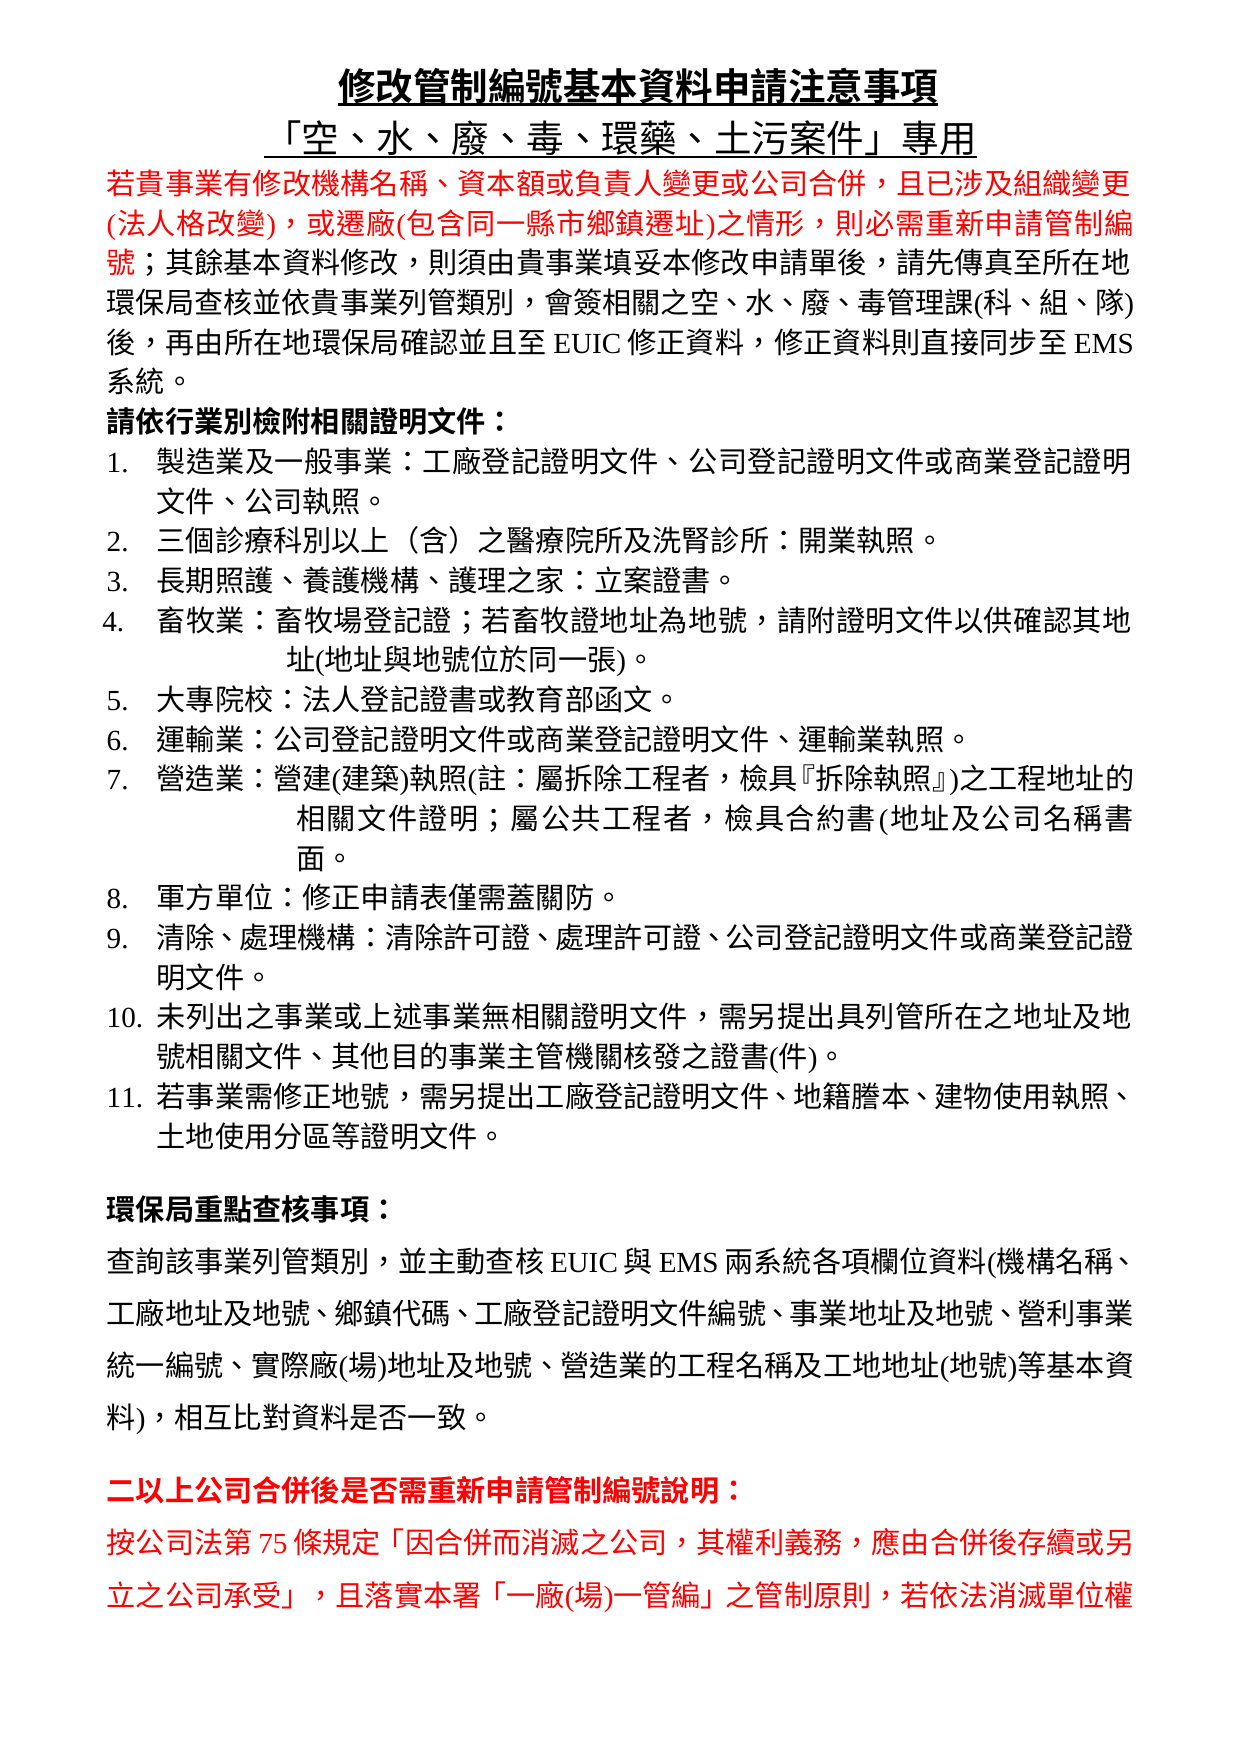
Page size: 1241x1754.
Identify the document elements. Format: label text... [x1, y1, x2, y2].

text 若貴事業有修改機構名稱、資本額或負責人變更或公司合併，且已涉及組織變更(法人格改變)，或遷廠(包含同一縣市鄉鎮遷址)之情形，則必需重新申請管制編號；其餘基本資料修改，則須由貴事業填妥本修改申請單後，請先傳真至所在地環保局查核並依貴事業列管類別，會簽相關之空、水、廢、毒管理課(科、組、隊)後，再由所在地環保局確認並且至EUIC修正資料，修正資料則直接同步至EMS系統。 [106, 163, 1134, 401]
list 清除、處理機構：清除許可證、處理許可證、公司登記證明文件或商業登記證明文件。 [106, 917, 1134, 997]
text 二以上公司合併後是否需重新申請管制編號說明： [106, 1471, 1134, 1510]
list 製造業及一般事業：工廠登記證明文件、公司登記證明文件或商業登記證明文件、公司執照。 [106, 441, 1134, 521]
text 請依行業別檢附相關證明文件： [106, 401, 1134, 441]
text 查詢該事業列管類別，並主動查核EUIC與EMS兩系統各項欄位資料(機構名稱、工廠地址及地號、鄉鎮代碼、工廠登記證明文件編號、事業地址及地號、營利事業統一編號、實際廠(場)地址及地號、營造業的工程名稱及工地地址(地號)等基本資料)，相互比對資料是否一致。 [106, 1229, 1134, 1437]
text 修改管制編號基本資料申請注意事項 [142, 59, 1134, 111]
list 軍方單位：修正申請表僅需蓋關防。 [106, 878, 1134, 917]
list 畜牧業：畜牧場登記證；若畜牧證地址為地號，請附證明文件以供確認其地址(地址與地號位於同一張)。 [102, 600, 1134, 679]
list 營造業：營建(建築)執照(註：屬拆除工程者，檢具『拆除執照』)之工程地址的相關文件證明；屬公共工程者，檢具合約書(地址及公司名稱書面。 [106, 759, 1134, 878]
text 「空、水、廢、毒、環藥、土污案件」專用 [106, 111, 1134, 163]
list 運輸業：公司登記證明文件或商業登記證明文件、運輸業執照。 [106, 719, 1134, 759]
list 未列出之事業或上述事業無相關證明文件，需另提出具列管所在之地址及地號相關文件、其他目的事業主管機關核發之證書(件)。 [106, 997, 1134, 1076]
list 大專院校：法人登記證書或教育部函文。 [106, 679, 1134, 719]
list 三個診療科別以上（含）之醫療院所及洗腎診所：開業執照。 [106, 521, 1134, 560]
list 若事業需修正地號，需另提出工廠登記證明文件、地籍謄本、建物使用執照、土地使用分區等證明文件。 [106, 1076, 1134, 1156]
text 環保局重點查核事項： [106, 1189, 1134, 1229]
list 長期照護、養護機構、護理之家：立案證書。 [106, 560, 1134, 600]
text 按公司法第75條規定「因合併而消滅之公司，其權利義務，應由合併後存續或另立之公司承受」，且落實本署「一廠(場)一管編」之管制原則，若依法消滅單位權 [106, 1510, 1134, 1614]
